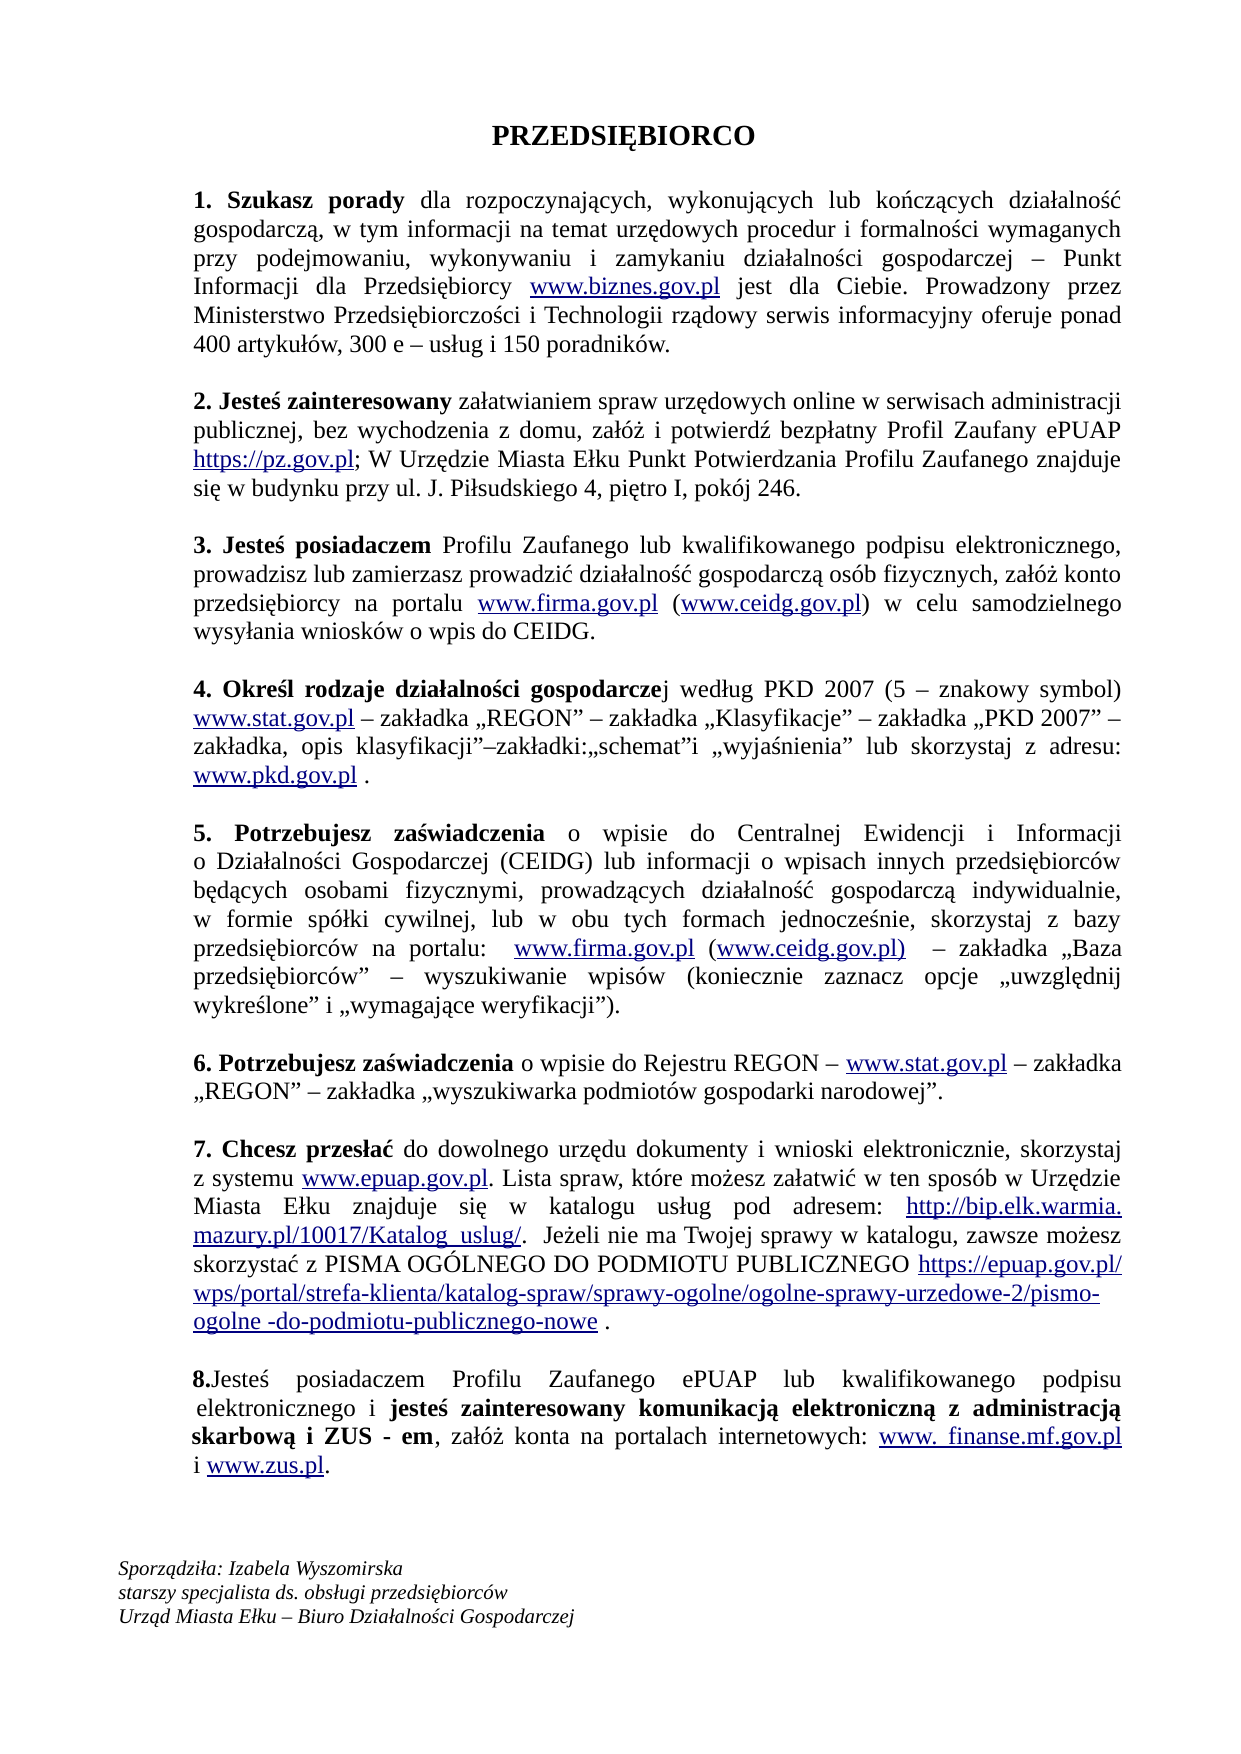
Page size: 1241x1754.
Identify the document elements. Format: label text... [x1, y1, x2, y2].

list 4. Określ rodzaje działalności gospodarczej według PKD 2007 (5 – znakowy symbol) www.stat.gov.pl – zakładka „REGON” – zakładka „Klasyfikacje” – zakładka „PKD 2007” – zakładka, opis klasyfikacji”–zakładki:„schemat”i „wyjaśnienia” lub skorzystaj z adresu: www.pkd.gov.pl . [156, 674, 1122, 789]
text PRZEDSIĘBIORCO [118, 118, 1122, 152]
list 6. Potrzebujesz zaświadczenia o wpisie do Rejestru REGON – www.stat.gov.pl – zakładka „REGON” – zakładka „wyszukiwarka podmiotów gospodarki narodowej”. [156, 1048, 1122, 1105]
text Sporządziła: Izabela Wyszomirska [118, 1556, 1122, 1580]
list 5. Potrzebujesz zaświadczenia o wpisie do Centralnej Ewidencji i Informacji o Działalności Gospodarczej (CEIDG) lub informacji o wpisach innych przedsiębiorców będących osobami fizycznymi, prowadzących działalność gospodarczą indywidualnie, w formie spółki cywilnej, lub w obu tych formach jednocześnie, skorzystaj z bazy przedsiębiorców na portalu: www.firma.gov.pl (www.ceidg.gov.pl) – zakładka „Baza przedsiębiorców” – wyszukiwanie wpisów (koniecznie zaznacz opcje „uwzględnij wykreślone” i „wymagające weryfikacji”). [156, 818, 1122, 1019]
list 7. Chcesz przesłać do dowolnego urzędu dokumenty i wnioski elektronicznie, skorzystaj z systemu www.epuap.gov.pl. Lista spraw, które możesz załatwić w ten sposób w Urzędzie Miasta Ełku znajduje się w katalogu usług pod adresem: http://bip.elk.warmia. mazury.pl/10017/Katalog_uslug/. Jeżeli nie ma Twojej sprawy w katalogu, zawsze możesz skorzystać z PISMA OGÓLNEGO DO PODMIOTU PUBLICZNEGO https://epuap.gov.pl/ wps/portal/strefa-klienta/katalog-spraw/sprawy-ogolne/ogolne-sprawy-urzedowe-2/pismo-ogolne -do-podmiotu-publicznego-nowe . [156, 1134, 1122, 1335]
text 8.Jesteś posiadaczem Profilu Zaufanego ePUAP lub kwalifikowanego podpisu elektronicznego i jesteś zainteresowany komunikacją elektroniczną z administracją skarbową i ZUS - em, załóż konta na portalach internetowych: www. finanse.mf.gov.pl i www.zus.pl. [118, 1364, 1122, 1479]
text Urząd Miasta Ełku – Biuro Działalności Gospodarczej [118, 1604, 1122, 1628]
text starszy specjalista ds. obsługi przedsiębiorców [118, 1580, 1122, 1604]
list 3. Jesteś posiadaczem Profilu Zaufanego lub kwalifikowanego podpisu elektronicznego, prowadzisz lub zamierzasz prowadzić działalność gospodarczą osób fizycznych, załóż konto przedsiębiorcy na portalu www.firma.gov.pl (www.ceidg.gov.pl) w celu samodzielnego wysyłania wniosków o wpis do CEIDG. [156, 530, 1122, 645]
list 1. Szukasz porady dla rozpoczynających, wykonujących lub kończących działalność gospodarczą, w tym informacji na temat urzędowych procedur i formalności wymaganych przy podejmowaniu, wykonywaniu i zamykaniu działalności gospodarczej – Punkt Informacji dla Przedsiębiorcy www.biznes.gov.pl jest dla Ciebie. Prowadzony przez Ministerstwo Przedsiębiorczości i Technologii rządowy serwis informacyjny oferuje ponad 400 artykułów, 300 e – usług i 150 poradników. [156, 185, 1122, 358]
list 2. Jesteś zainteresowany załatwianiem spraw urzędowych online w serwisach administracji publicznej, bez wychodzenia z domu, załóż i potwierdź bezpłatny Profil Zaufany ePUAP https://pz.gov.pl; W Urzędzie Miasta Ełku Punkt Potwierdzania Profilu Zaufanego znajduje się w budynku przy ul. J. Piłsudskiego 4, piętro I, pokój 246. [156, 386, 1122, 501]
